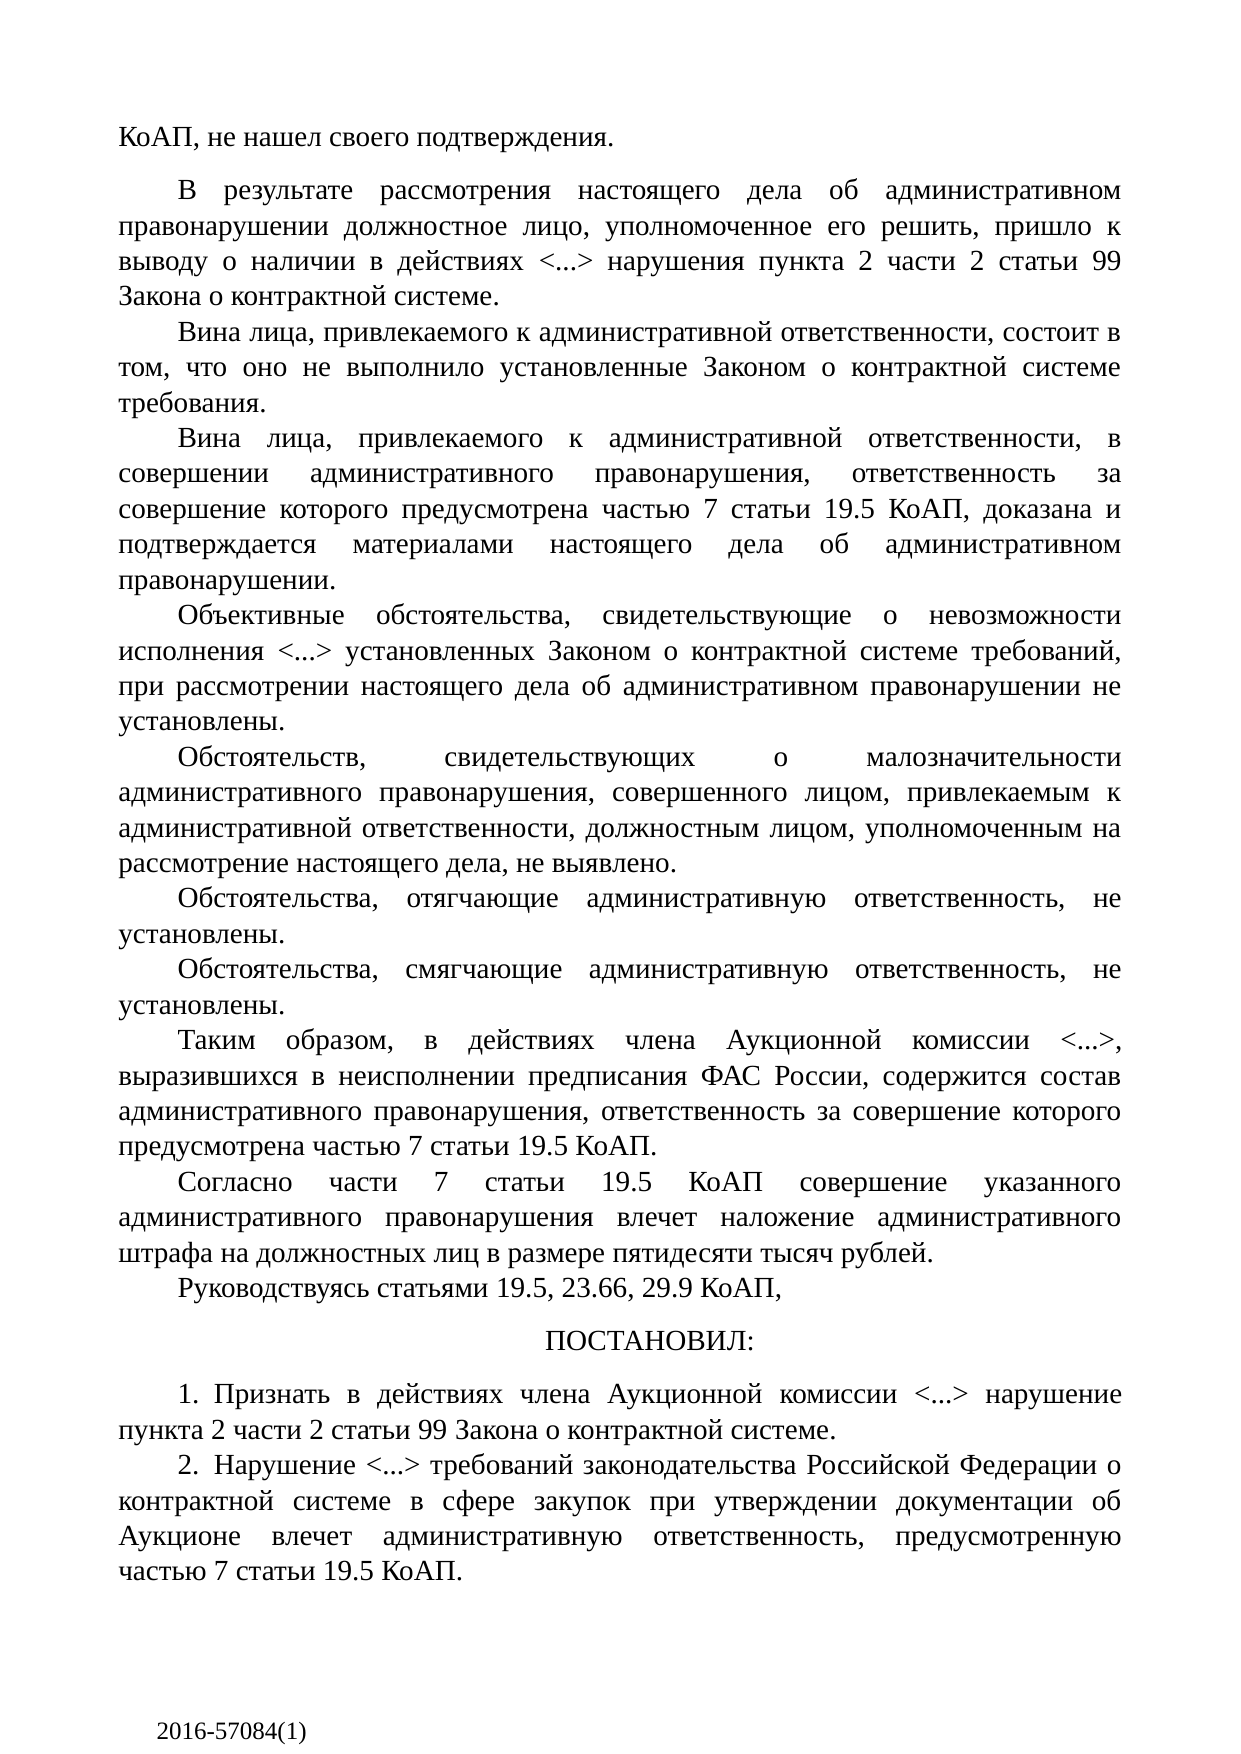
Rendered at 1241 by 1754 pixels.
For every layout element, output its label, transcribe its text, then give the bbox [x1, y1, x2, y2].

text ПОСТАНОВИЛ: [118, 1322, 1122, 1358]
text Объективные обстоятельства, свидетельствующие о невозможности исполнения <...> установленных Законом о контрактной системе требований, при рассмотрении настоящего дела об административном правонарушении не установлены. [118, 596, 1122, 738]
text Вина лица, привлекаемого к административной ответственности, в совершении административного правонарушения, ответственность за совершение которого предусмотрена частью 7 статьи 19.5 КоАП, доказана и подтверждается материалами настоящего дела об административном правонарушении. [118, 419, 1122, 596]
text КоАП, не нашел своего подтверждения. [118, 118, 1122, 153]
list Признать в действиях члена Аукционной комиссии <...> нарушение пункта 2 части 2 статьи 99 Закона о контрактной системе. [118, 1375, 1122, 1446]
text В результате рассмотрения настоящего дела об административном правонарушении должностное лицо, уполномоченное его решить, пришло к выводу о наличии в действиях <...> нарушения пункта 2 части 2 статьи 99 Закона о контрактной системе. [118, 171, 1122, 313]
text Согласно части 7 статьи 19.5 КоАП совершение указанного административного правонарушения влечет наложение административного штрафа на должностных лиц в размере пятидесяти тысяч рублей. [118, 1163, 1122, 1269]
list Нарушение <...> требований законодательства Российской Федерации о контрактной системе в сфере закупок при утверждении документации об Аукционе влечет административную ответственность, предусмотренную частью 7 статьи 19.5 КоАП. [118, 1446, 1122, 1588]
text Руководствуясь статьями 19.5, 23.66, 29.9 КоАП, [118, 1269, 1122, 1304]
text Обстоятельства, отягчающие административную ответственность, не установлены. [118, 879, 1122, 950]
text Обстоятельств, свидетельствующих о малозначительности административного правонарушения, совершенного лицом, привлекаемым к административной ответственности, должностным лицом, уполномоченным на рассмотрение настоящего дела, не выявлено. [118, 738, 1122, 879]
text Таким образом, в действиях члена Аукционной комиссии <...>, выразившихся в неисполнении предписания ФАС России, содержится состав административного правонарушения, ответственность за совершение которого предусмотрена частью 7 статьи 19.5 КоАП. [118, 1021, 1122, 1163]
text Обстоятельства, смягчающие административную ответственность, не установлены. [118, 950, 1122, 1021]
text Вина лица, привлекаемого к административной ответственности, состоит в том, что оно не выполнило установленные Законом о контрактной системе требования. [118, 313, 1122, 419]
